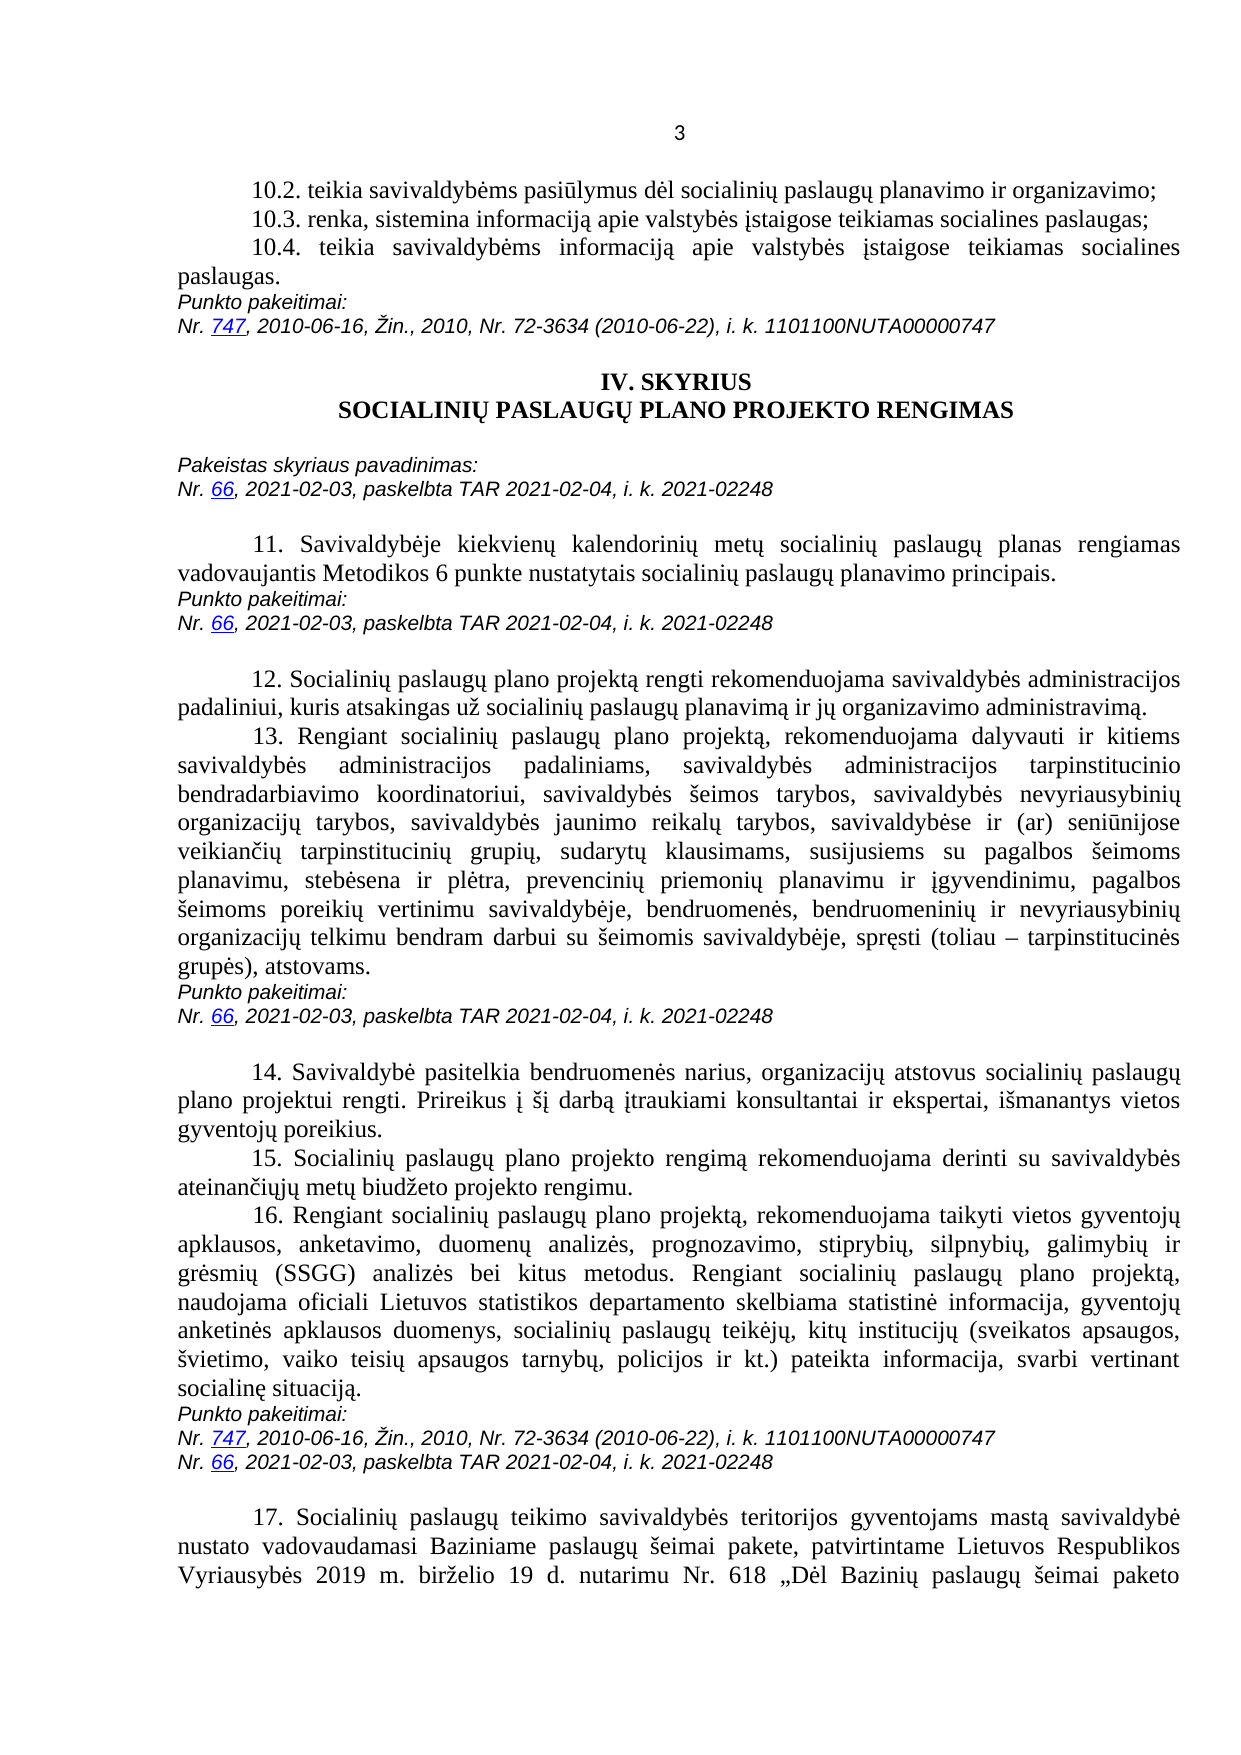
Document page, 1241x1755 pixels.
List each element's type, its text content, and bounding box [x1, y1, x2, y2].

text Punkto pakeitimai: [177, 980, 1181, 1004]
text Nr. 66, 2021-02-03, paskelbta TAR 2021-02-04, i. k. 2021-02248 [177, 1004, 1181, 1028]
text Nr. 66, 2021-02-03, paskelbta TAR 2021-02-04, i. k. 2021-02248 [177, 477, 1181, 501]
text Nr. 747, 2010-06-16, Žin., 2010, Nr. 72-3634 (2010-06-22), i. k. 1101100NUTA00000747 [177, 314, 1181, 338]
text Nr. 66, 2021-02-03, paskelbta TAR 2021-02-04, i. k. 2021-02248 [177, 611, 1181, 635]
text 16. Rengiant socialinių paslaugų plano projektą, rekomenduojama taikyti vietos gyventojų apklausos, anketavimo, duomenų analizės, prognozavimo, stiprybių, silpnybių, galimybių ir grėsmių (SSGG) analizės bei kitus metodus. Rengiant socialinių paslaugų plano projektą, naudojama oficiali Lietuvos statistikos departamento skelbiama statistinė informacija, gyventojų anketinės apklausos duomenys, socialinių paslaugų teikėjų, kitų institucijų (sveikatos apsaugos, švietimo, vaiko teisių apsaugos tarnybų, policijos ir kt.) pateikta informacija, svarbi vertinant socialinę situaciją. [177, 1200, 1181, 1402]
text Nr. 66, 2021-02-03, paskelbta TAR 2021-02-04, i. k. 2021-02248 [177, 1449, 1181, 1473]
text 14. Savivaldybė pasitelkia bendruomenės narius, organizacijų atstovus socialinių paslaugų plano projektui rengti. Prireikus į šį darbą įtraukiami konsultantai ir ekspertai, išmanantys vietos gyventojų poreikius. [177, 1057, 1181, 1143]
text 12. Socialinių paslaugų plano projektą rengti rekomenduojama savivaldybės administracijos padaliniui, kuris atsakingas už socialinių paslaugų planavimą ir jų organizavimo administravimą. [177, 664, 1181, 721]
text Pakeistas skyriaus pavadinimas: [177, 453, 1181, 477]
text 13. Rengiant socialinių paslaugų plano projektą, rekomenduojama dalyvauti ir kitiems savivaldybės administracijos padaliniams, savivaldybės administracijos tarpinstitucinio bendradarbiavimo koordinatoriui, savivaldybės šeimos tarybos, savivaldybės nevyriausybinių organizacijų tarybos, savivaldybės jaunimo reikalų tarybos, savivaldybėse ir (ar) seniūnijose veikiančių tarpinstitucinių grupių, sudarytų klausimams, susijusiems su pagalbos šeimoms planavimu, stebėsena ir plėtra, prevencinių priemonių planavimu ir įgyvendinimu, pagalbos šeimoms poreikių vertinimu savivaldybėje, bendruomenės, bendruomeninių ir nevyriausybinių organizacijų telkimu bendram darbui su šeimomis savivaldybėje, spręsti (toliau – tarpinstitucinės grupės), atstovams. [177, 721, 1181, 980]
text 17. Socialinių paslaugų teikimo savivaldybės teritorijos gyventojams mastą savivaldybė nustato vadovaudamasi Baziniame paslaugų šeimai pakete, patvirtintame Lietuvos Respublikos Vyriausybės 2019 m. birželio 19 d. nutarimu Nr. 618 „Dėl Bazinių paslaugų šeimai paketo [177, 1502, 1181, 1588]
text 15. Socialinių paslaugų plano projekto rengimą rekomenduojama derinti su savivaldybės ateinančiųjų metų biudžeto projekto rengimu. [177, 1143, 1181, 1200]
text 10.2. teikia savivaldybėms pasiūlymus dėl socialinių paslaugų planavimo ir organizavimo; [177, 175, 1181, 204]
text IV. SKYRIUS SOCIALINIŲ PASLAUGŲ PLANO PROJEKTO RENGIMAS [177, 367, 1181, 424]
text 10.4. teikia savivaldybėms informaciją apie valstybės įstaigose teikiamas socialines paslaugas. [177, 232, 1181, 290]
text 10.3. renka, sistemina informaciją apie valstybės įstaigose teikiamas socialines paslaugas; [177, 204, 1181, 232]
text 11. Savivaldybėje kiekvienų kalendorinių metų socialinių paslaugų planas rengiamas vadovaujantis Metodikos 6 punkte nustatytais socialinių paslaugų planavimo principais. [177, 529, 1181, 587]
text Punkto pakeitimai: [177, 1402, 1181, 1426]
text Punkto pakeitimai: [177, 290, 1181, 314]
text Nr. 747, 2010-06-16, Žin., 2010, Nr. 72-3634 (2010-06-22), i. k. 1101100NUTA00000747 [177, 1426, 1181, 1449]
text Punkto pakeitimai: [177, 587, 1181, 611]
